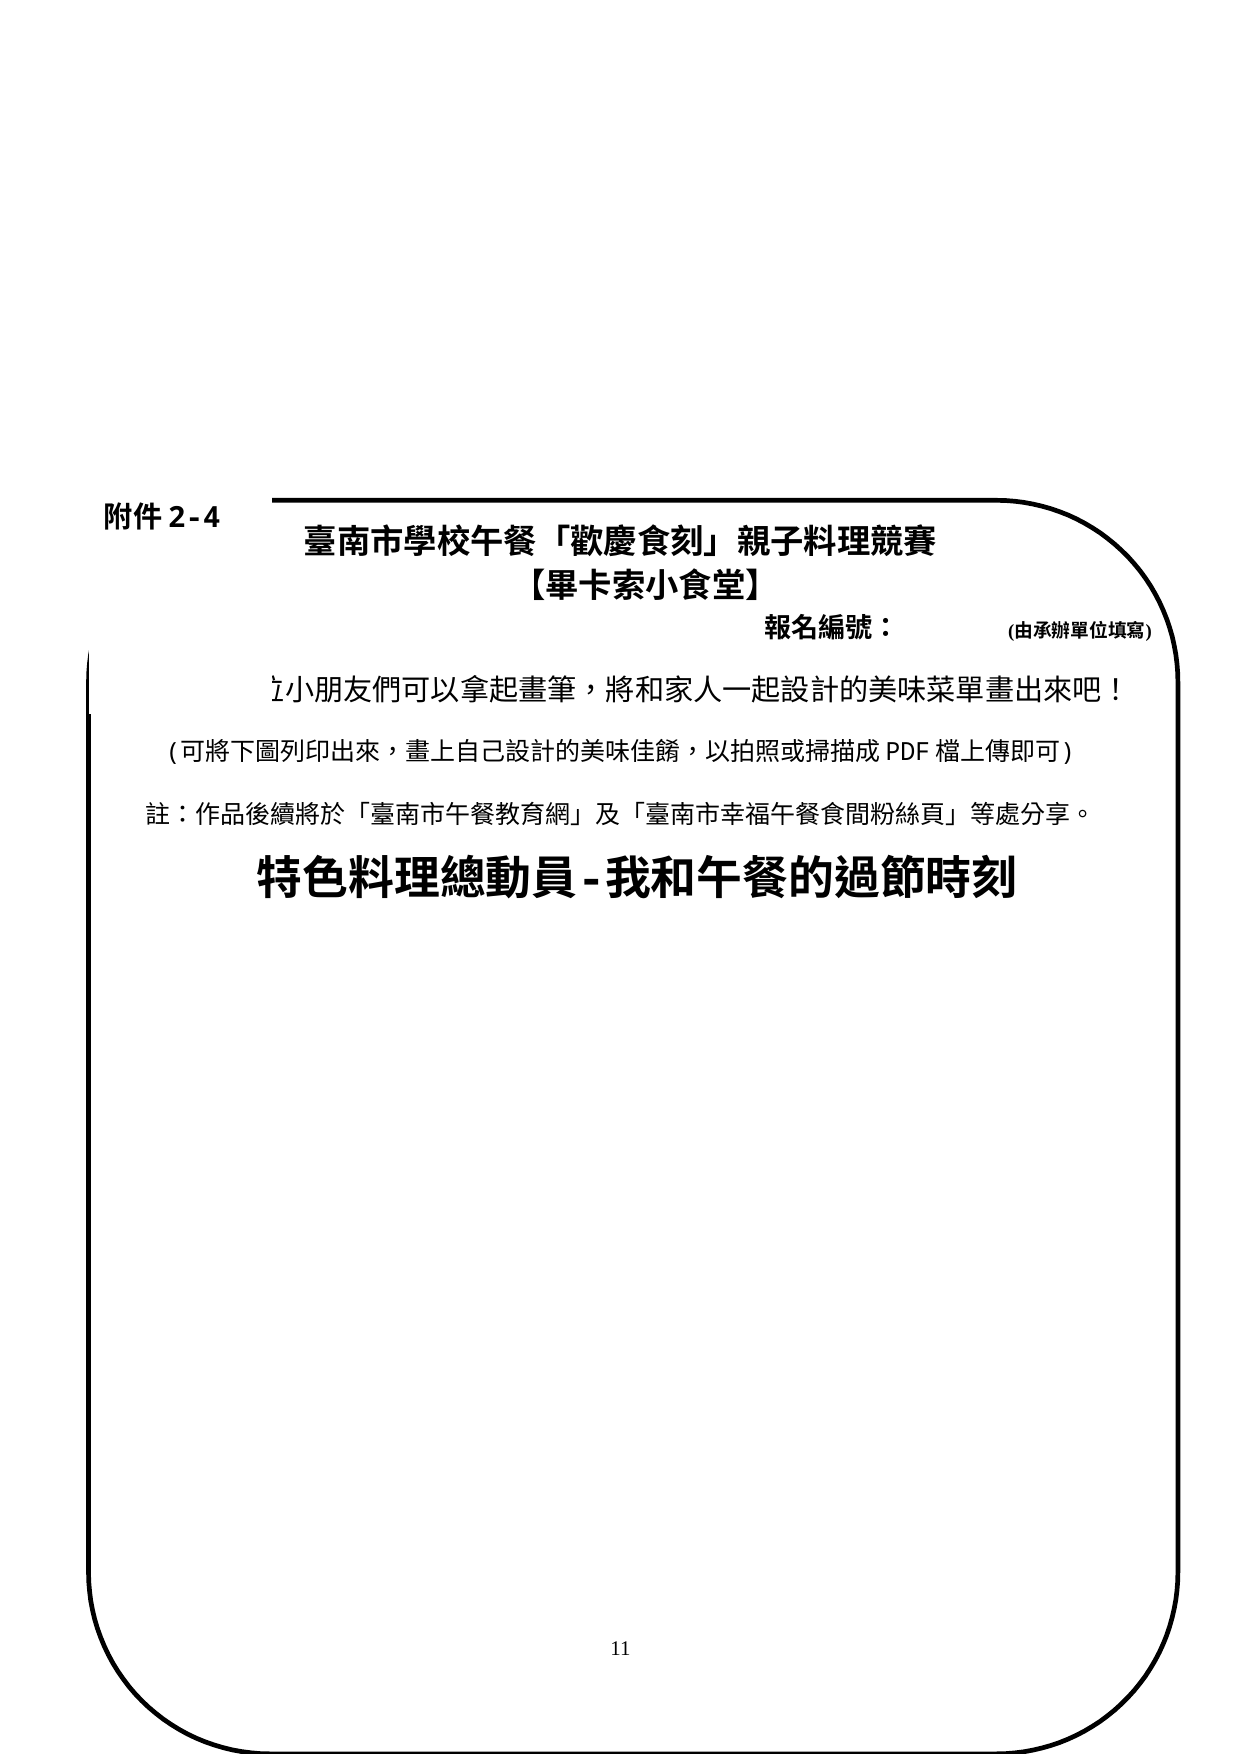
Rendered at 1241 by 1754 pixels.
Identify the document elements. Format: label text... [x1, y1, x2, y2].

text 臺南市學校午餐「歡慶食刻」親子料理競賽 [1016, 498, 1152, 560]
text 臺南市學校午餐「歡慶食刻」親子料理競賽 [89, 484, 1126, 714]
text 特色料理總動員-我和午餐的過節時刻 [256, 858, 1043, 904]
text 註：作品後續將於「臺南市午餐教育網」及「臺南市幸福午餐食間粉絲頁」等處分享。 [91, 771, 1152, 833]
text 大家好，各位小朋友們可以拿起畫筆，將和家人一起設計的美味菜單畫出來吧！ [272, 646, 1152, 708]
text (可將下圖列印出來，畫上自己設計的美味佳餚，以拍照或掃描成PDF檔上傳即可) [91, 708, 1152, 771]
text 報名編號： (由承辦單位填寫) [272, 606, 1152, 646]
text 附件2-4 [104, 491, 257, 537]
text 【畢卡索小食堂】 [272, 560, 1152, 606]
